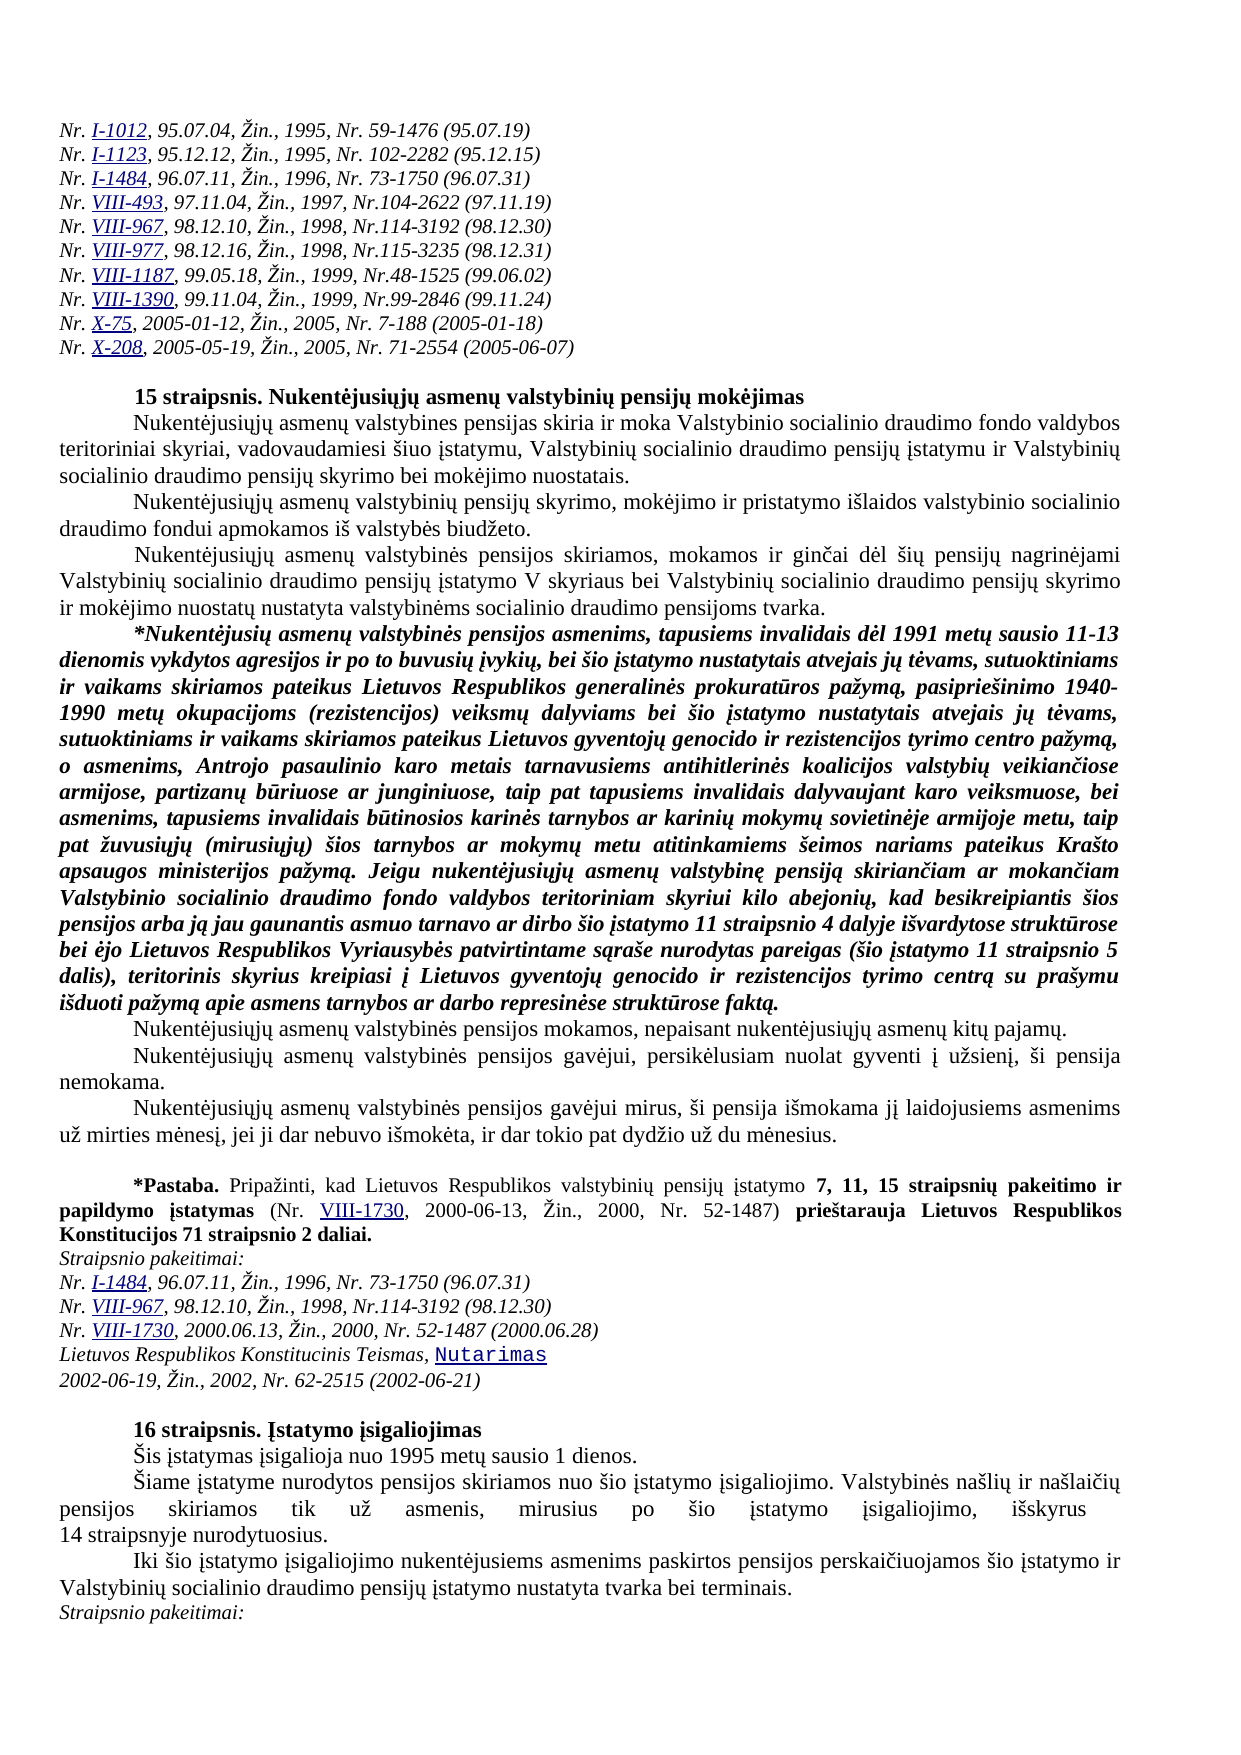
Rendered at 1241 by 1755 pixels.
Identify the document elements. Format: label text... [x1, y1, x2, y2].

text Nukentėjusiųjų asmenų valstybinės pensijos skiriamos, mokamos ir ginčai dėl šių pensijų nagrinėjami Valstybinių socialinio draudimo pensijų įstatymo V skyriaus bei Valstybinių socialinio draudimo pensijų skyrimo ir mokėjimo nuostatų nustatyta valstybinėms socialinio draudimo pensijoms tvarka. [59, 541, 1122, 620]
text 2002-06-19, Žin., 2002, Nr. 62-2515 (2002-06-21) [59, 1368, 1122, 1392]
text Šis įstatymas įsigalioja nuo 1995 metų sausio 1 dienos. [59, 1442, 1122, 1468]
text Nukentėjusiųjų asmenų valstybinės pensijos gavėjui, persikėlusiam nuolat gyventi į užsienį, ši pensija nemokama. [59, 1042, 1122, 1094]
text Nr. I-1484, 96.07.11, Žin., 1996, Nr. 73-1750 (96.07.31) [59, 1270, 1122, 1294]
text Nr. VIII-977, 98.12.16, Žin., 1998, Nr.115-3235 (98.12.31) [59, 238, 1122, 262]
text Nr. VIII-967, 98.12.10, Žin., 1998, Nr.114-3192 (98.12.30) [59, 1294, 1122, 1318]
text *Nukentėjusių asmenų valstybinės pensijos asmenims, tapusiems invalidais dėl 1991 metų sausio 11-13 dienomis vykdytos agresijos ir po to buvusių įvykių, bei šio įstatymo nustatytais atvejais jų tėvams, sutuoktiniams ir vaikams skiriamos pateikus Lietuvos Respublikos generalinės prokuratūros pažymą, pasipriešinimo 1940-1990 metų okupacijoms (rezistencijos) veiksmų dalyviams bei šio įstatymo nustatytais atvejais jų tėvams, sutuoktiniams ir vaikams skiriamos pateikus Lietuvos gyventojų genocido ir rezistencijos tyrimo centro pažymą, o asmenims, Antrojo pasaulinio karo metais tarnavusiems antihitlerinės koalicijos valstybių veikiančiose armijose, partizanų būriuose ar junginiuose, taip pat tapusiems invalidais dalyvaujant karo veiksmuose, bei asmenims, tapusiems invalidais būtinosios karinės tarnybos ar karinių mokymų sovietinėje armijoje metu, taip pat žuvusiųjų (mirusiųjų) šios tarnybos ar mokymų metu atitinkamiems šeimos nariams pateikus Krašto apsaugos ministerijos pažymą. Jeigu nukentėjusiųjų asmenų valstybinę pensiją skiriančiam ar mokančiam Valstybinio socialinio draudimo fondo valdybos teritoriniam skyriui kilo abejonių, kad besikreipiantis šios pensijos arba ją jau gaunantis asmuo tarnavo ar dirbo šio įstatymo 11 straipsnio 4 dalyje išvardytose struktūrose bei ėjo Lietuvos Respublikos Vyriausybės patvirtintame sąraše nurodytas pareigas (šio įstatymo 11 straipsnio 5 dalis), teritorinis skyrius kreipiasi į Lietuvos gyventojų genocido ir rezistencijos tyrimo centrą su prašymu išduoti pažymą apie asmens tarnybos ar darbo represinėse struktūrose faktą. [59, 620, 1122, 1015]
text Nr. X-208, 2005-05-19, Žin., 2005, Nr. 71-2554 (2005-06-07) [59, 335, 1122, 359]
text Nr. VIII-1730, 2000.06.13, Žin., 2000, Nr. 52-1487 (2000.06.28) [59, 1318, 1122, 1342]
text Nr. X-75, 2005-01-12, Žin., 2005, Nr. 7-188 (2005-01-18) [59, 311, 1122, 335]
text Nr. VIII-493, 97.11.04, Žin., 1997, Nr.104-2622 (97.11.19) [59, 190, 1122, 214]
text Nukentėjusiųjų asmenų valstybines pensijas skiria ir moka Valstybinio socialinio draudimo fondo valdybos teritoriniai skyriai, vadovaudamiesi šiuo įstatymu, Valstybinių socialinio draudimo pensijų įstatymu ir Valstybinių socialinio draudimo pensijų skyrimo bei mokėjimo nuostatais. [59, 409, 1122, 488]
text 15 straipsnis. Nukentėjusiųjų asmenų valstybinių pensijų mokėjimas [59, 383, 1122, 409]
text Šiame įstatyme nurodytos pensijos skiriamos nuo šio įstatymo įsigaliojimo. Valstybinės našlių ir našlaičių pensijos skiriamos tik už asmenis, mirusius po šio įstatymo įsigaliojimo, išskyrus 14 straipsnyje nurodytuosius. [59, 1468, 1122, 1547]
text Nukentėjusiųjų asmenų valstybinės pensijos gavėjui mirus, ši pensija išmokama jį laidojusiems asmenims už mirties mėnesį, jei ji dar nebuvo išmokėta, ir dar tokio pat dydžio už du mėnesius. [59, 1094, 1122, 1147]
text Lietuvos Respublikos Konstitucinis Teismas, Nutarimas [59, 1342, 1122, 1368]
text Nr. VIII-967, 98.12.10, Žin., 1998, Nr.114-3192 (98.12.30) [59, 214, 1122, 238]
text Nr. VIII-1390, 99.11.04, Žin., 1999, Nr.99-2846 (99.11.24) [59, 287, 1122, 311]
text Iki šio įstatymo įsigaliojimo nukentėjusiems asmenims paskirtos pensijos perskaičiuojamos šio įstatymo ir Valstybinių socialinio draudimo pensijų įstatymo nustatyta tvarka bei terminais. [59, 1547, 1122, 1600]
text Straipsnio pakeitimai: [59, 1246, 1122, 1270]
text Straipsnio pakeitimai: [59, 1600, 1122, 1624]
text Nukentėjusiųjų asmenų valstybinės pensijos mokamos, nepaisant nukentėjusiųjų asmenų kitų pajamų. [59, 1015, 1122, 1042]
text 16 straipsnis. Įstatymo įsigaliojimas [59, 1416, 1122, 1442]
text Nr. VIII-1187, 99.05.18, Žin., 1999, Nr.48-1525 (99.06.02) [59, 262, 1122, 287]
text Nr. I-1012, 95.07.04, Žin., 1995, Nr. 59-1476 (95.07.19) [59, 118, 1122, 142]
text Nukentėjusiųjų asmenų valstybinių pensijų skyrimo, mokėjimo ir pristatymo išlaidos valstybinio socialinio draudimo fondui apmokamos iš valstybės biudžeto. [59, 488, 1122, 541]
text Nr. I-1123, 95.12.12, Žin., 1995, Nr. 102-2282 (95.12.15) [59, 142, 1122, 166]
text Nr. I-1484, 96.07.11, Žin., 1996, Nr. 73-1750 (96.07.31) [59, 166, 1122, 190]
text *Pastaba. Pripažinti, kad Lietuvos Respublikos valstybinių pensijų įstatymo 7, 11, 15 straipsnių pakeitimo ir papildymo įstatymas (Nr. VIII-1730, 2000-06-13, Žin., 2000, Nr. 52-1487) prieštarauja Lietuvos Respublikos Konstitucijos 71 straipsnio 2 daliai. [59, 1173, 1122, 1246]
